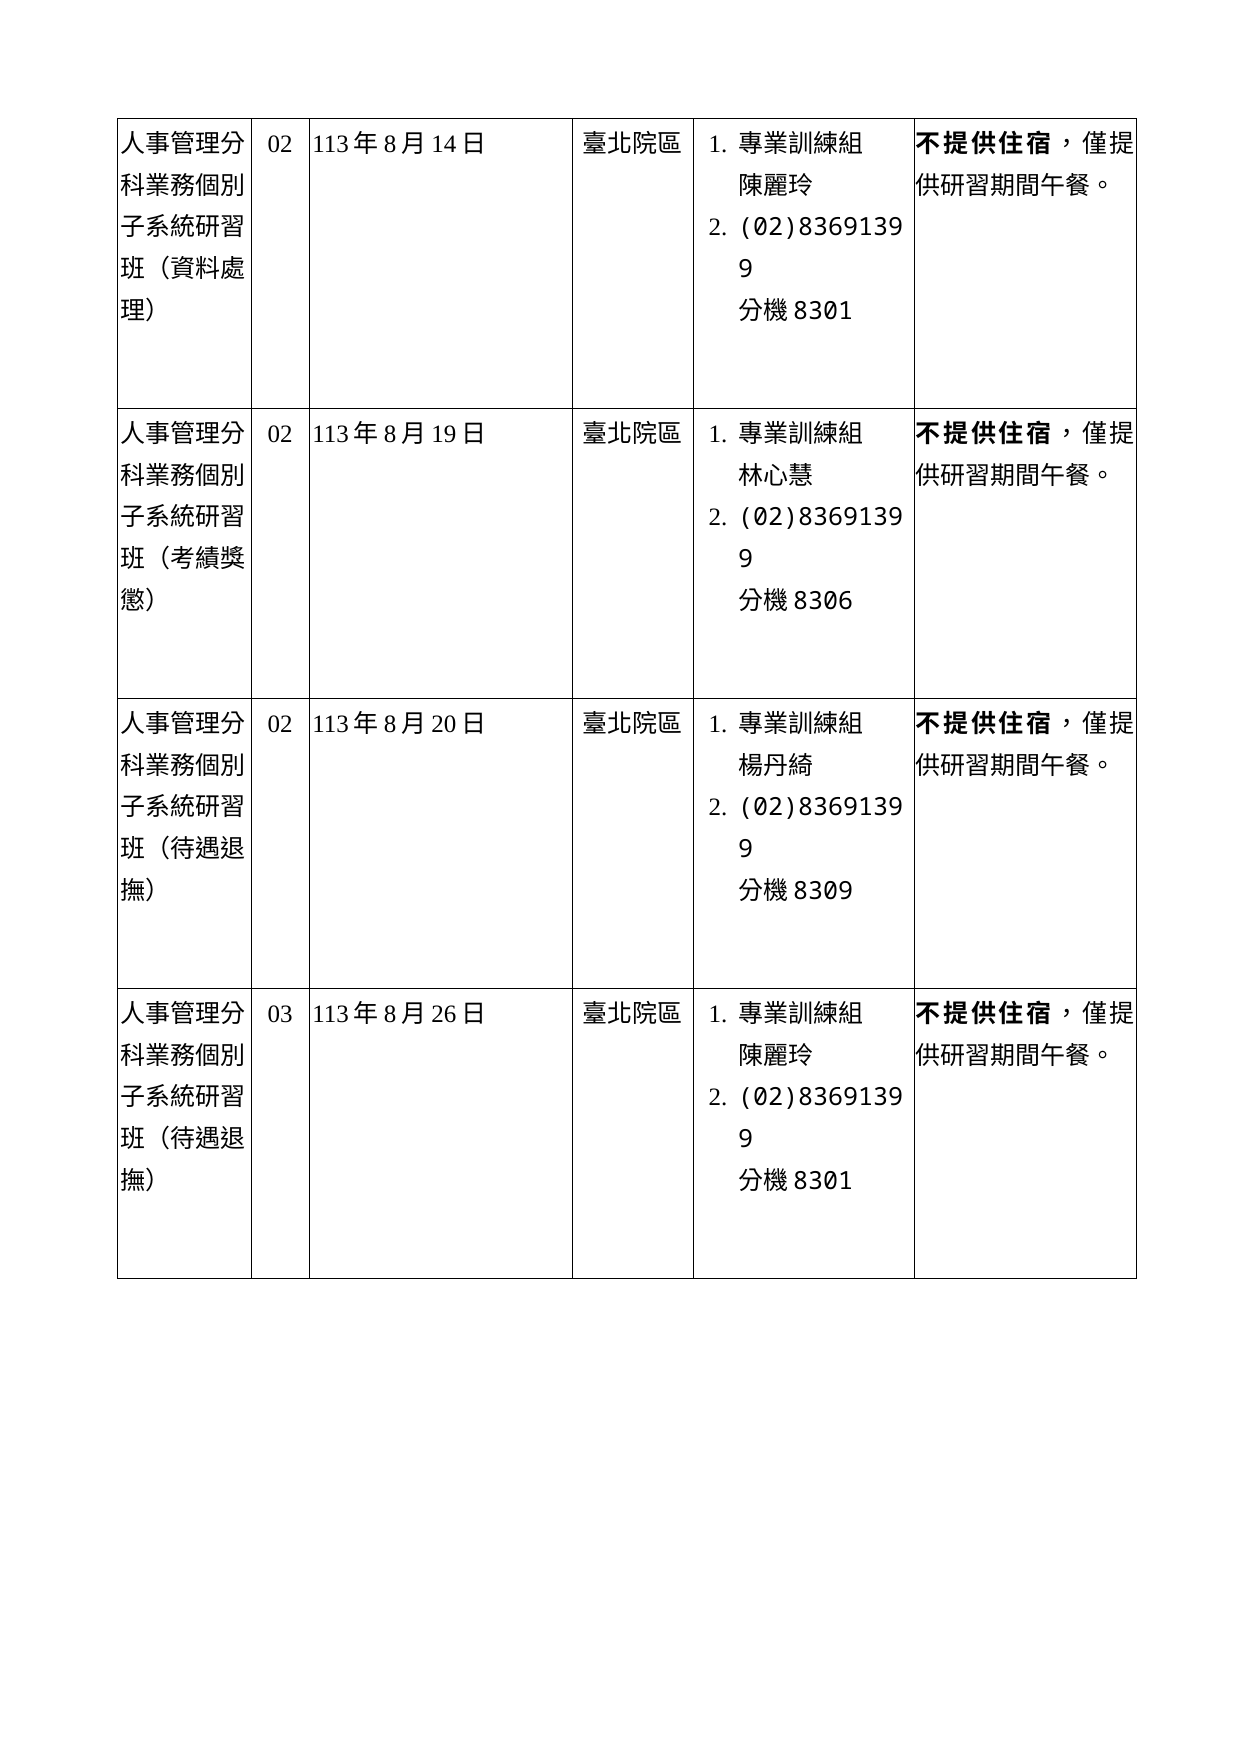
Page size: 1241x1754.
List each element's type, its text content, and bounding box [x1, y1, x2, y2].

table_cell 專業訓練組 林心慧 (02)83691399 分機8306 [694, 409, 914, 698]
table_cell 113年8月19日 [310, 409, 572, 698]
table_cell 113年8月14日 [310, 119, 572, 408]
table_cell 人事管理分科業務個別子系統研習班（資料處理） [118, 119, 251, 408]
table_cell 02 [252, 409, 309, 698]
table_cell 臺北院區 [573, 989, 693, 1278]
table_cell 人事管理分科業務個別子系統研習班（待遇退撫） [118, 989, 251, 1278]
table_cell 人事管理分科業務個別子系統研習班（考績獎懲） [118, 409, 251, 698]
table_cell 臺北院區 [573, 119, 693, 408]
table_cell 不提供住宿，僅提供研習期間午餐。 [915, 989, 1136, 1278]
table_cell 臺北院區 [573, 409, 693, 698]
table_cell 專業訓練組 楊丹綺 (02)83691399 分機8309 [694, 699, 914, 988]
table_cell 專業訓練組 陳麗玲 (02)83691399 分機8301 [694, 119, 914, 408]
table_cell 03 [252, 989, 309, 1278]
table_cell 02 [252, 699, 309, 988]
table_cell 02 [252, 119, 309, 408]
table_cell 專業訓練組 陳麗玲 (02)83691399 分機8301 [694, 989, 914, 1278]
table_cell 113年8月20日 [310, 699, 572, 988]
table_cell 113年8月26日 [310, 989, 572, 1278]
table_cell 不提供住宿，僅提供研習期間午餐。 [915, 409, 1136, 698]
table_cell 不提供住宿，僅提供研習期間午餐。 [915, 119, 1136, 408]
table_cell 臺北院區 [573, 699, 693, 988]
table_cell 不提供住宿，僅提供研習期間午餐。 [915, 699, 1136, 988]
table_cell 人事管理分科業務個別子系統研習班（待遇退撫） [118, 699, 251, 988]
